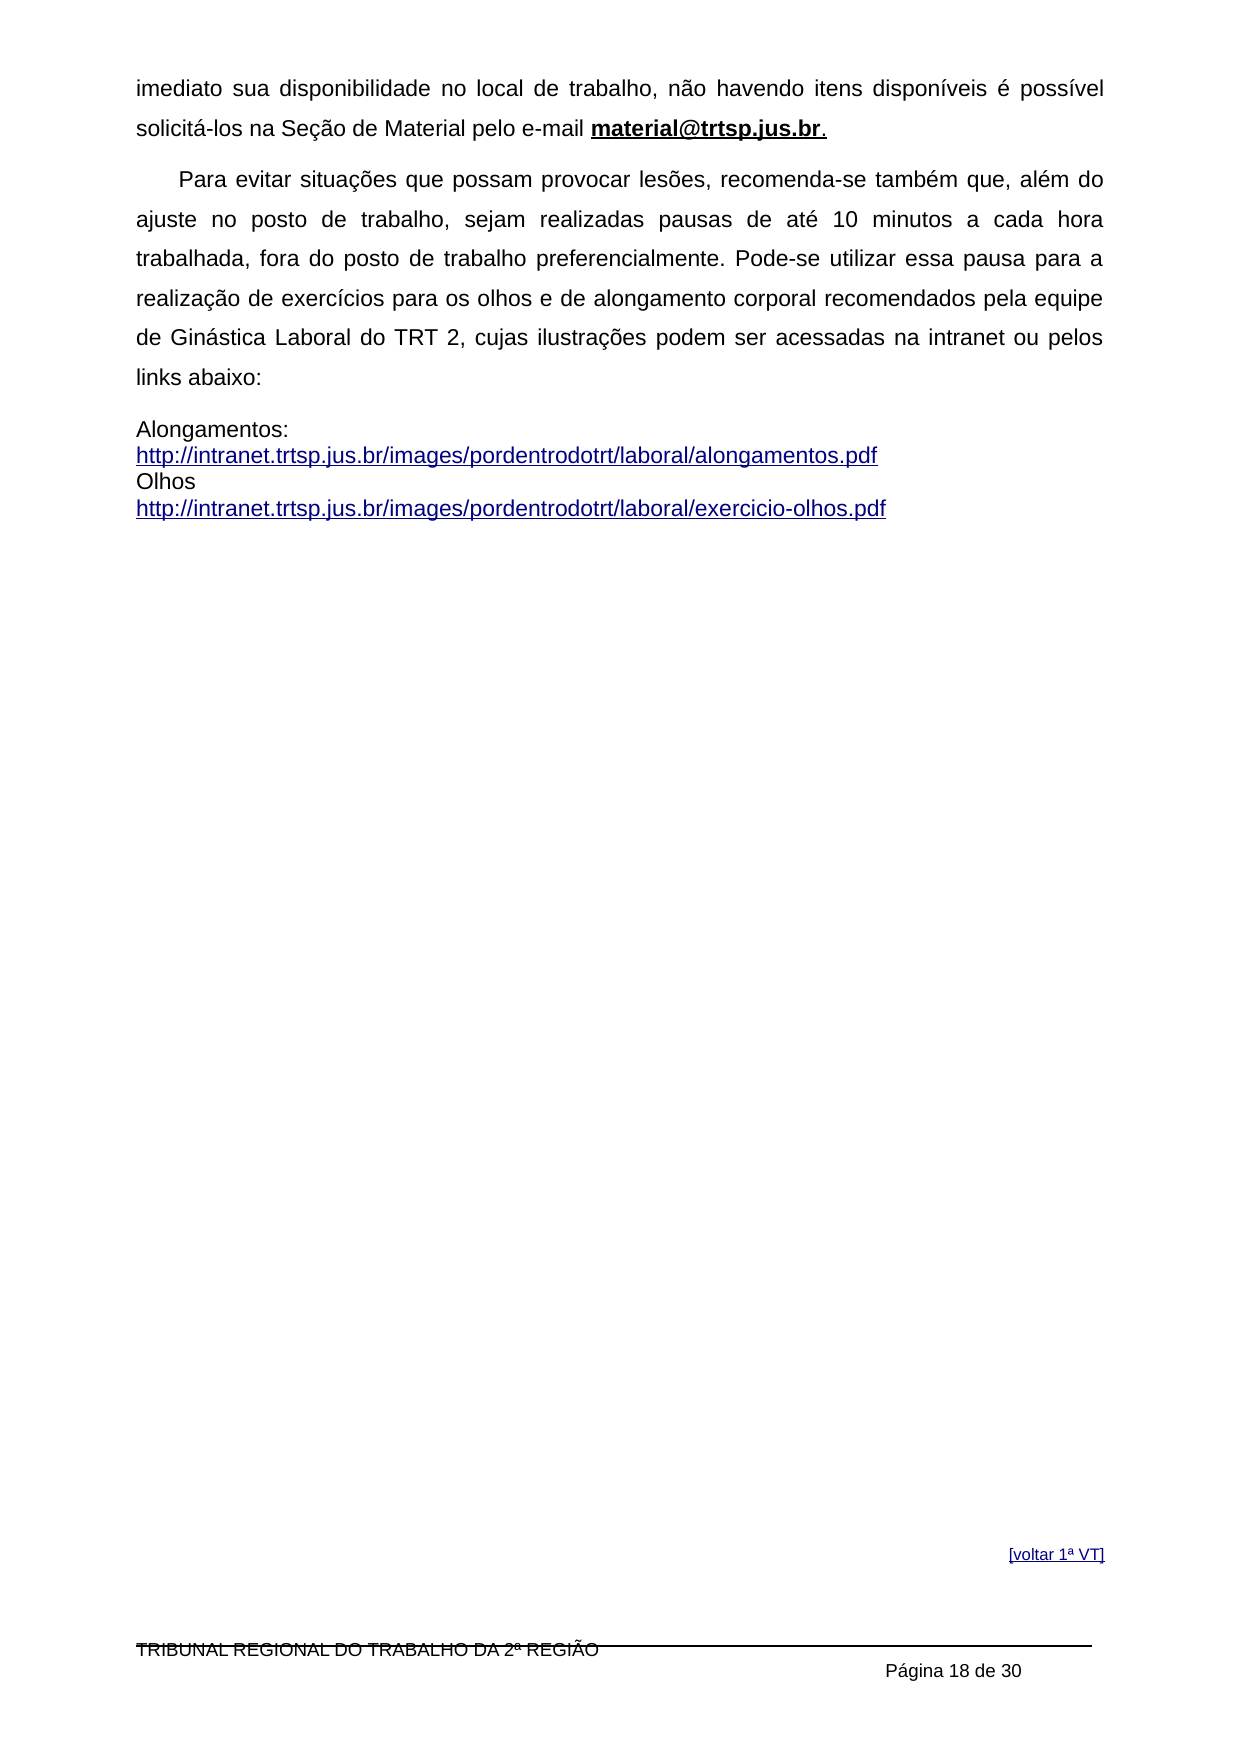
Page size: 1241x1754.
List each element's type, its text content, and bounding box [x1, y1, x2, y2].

text http://intranet.trtsp.jus.br/images/pordentrodotrt/laboral/exercicio-olhos.pdf [136, 495, 1104, 521]
text Para evitar situações que possam provocar lesões, recomenda-se também que, além do ajuste no posto de trabalho, sejam realizadas pausas de até 10 minutos a cada hora trabalhada, fora do posto de trabalho preferencialmente. Pode-se utilizar essa pausa para a realização de exercícios para os olhos e de alongamento corporal recomendados pela equipe de Ginástica Laboral do TRT 2, cujas ilustrações podem ser acessadas na intranet ou pelos links abaixo: [136, 166, 1104, 390]
text http://intranet.trtsp.jus.br/images/pordentrodotrt/laboral/alongamentos.pdf [136, 442, 1104, 468]
text Olhos [136, 468, 1104, 495]
text imediato sua disponibilidade no local de trabalho, não havendo itens disponíveis é possível solicitá-los na Seção de Material pelo e-mail material@trtsp.jus.br. [136, 75, 1104, 141]
text [voltar 1ª VT] [136, 1544, 1104, 1564]
text Alongamentos: [136, 416, 1104, 442]
